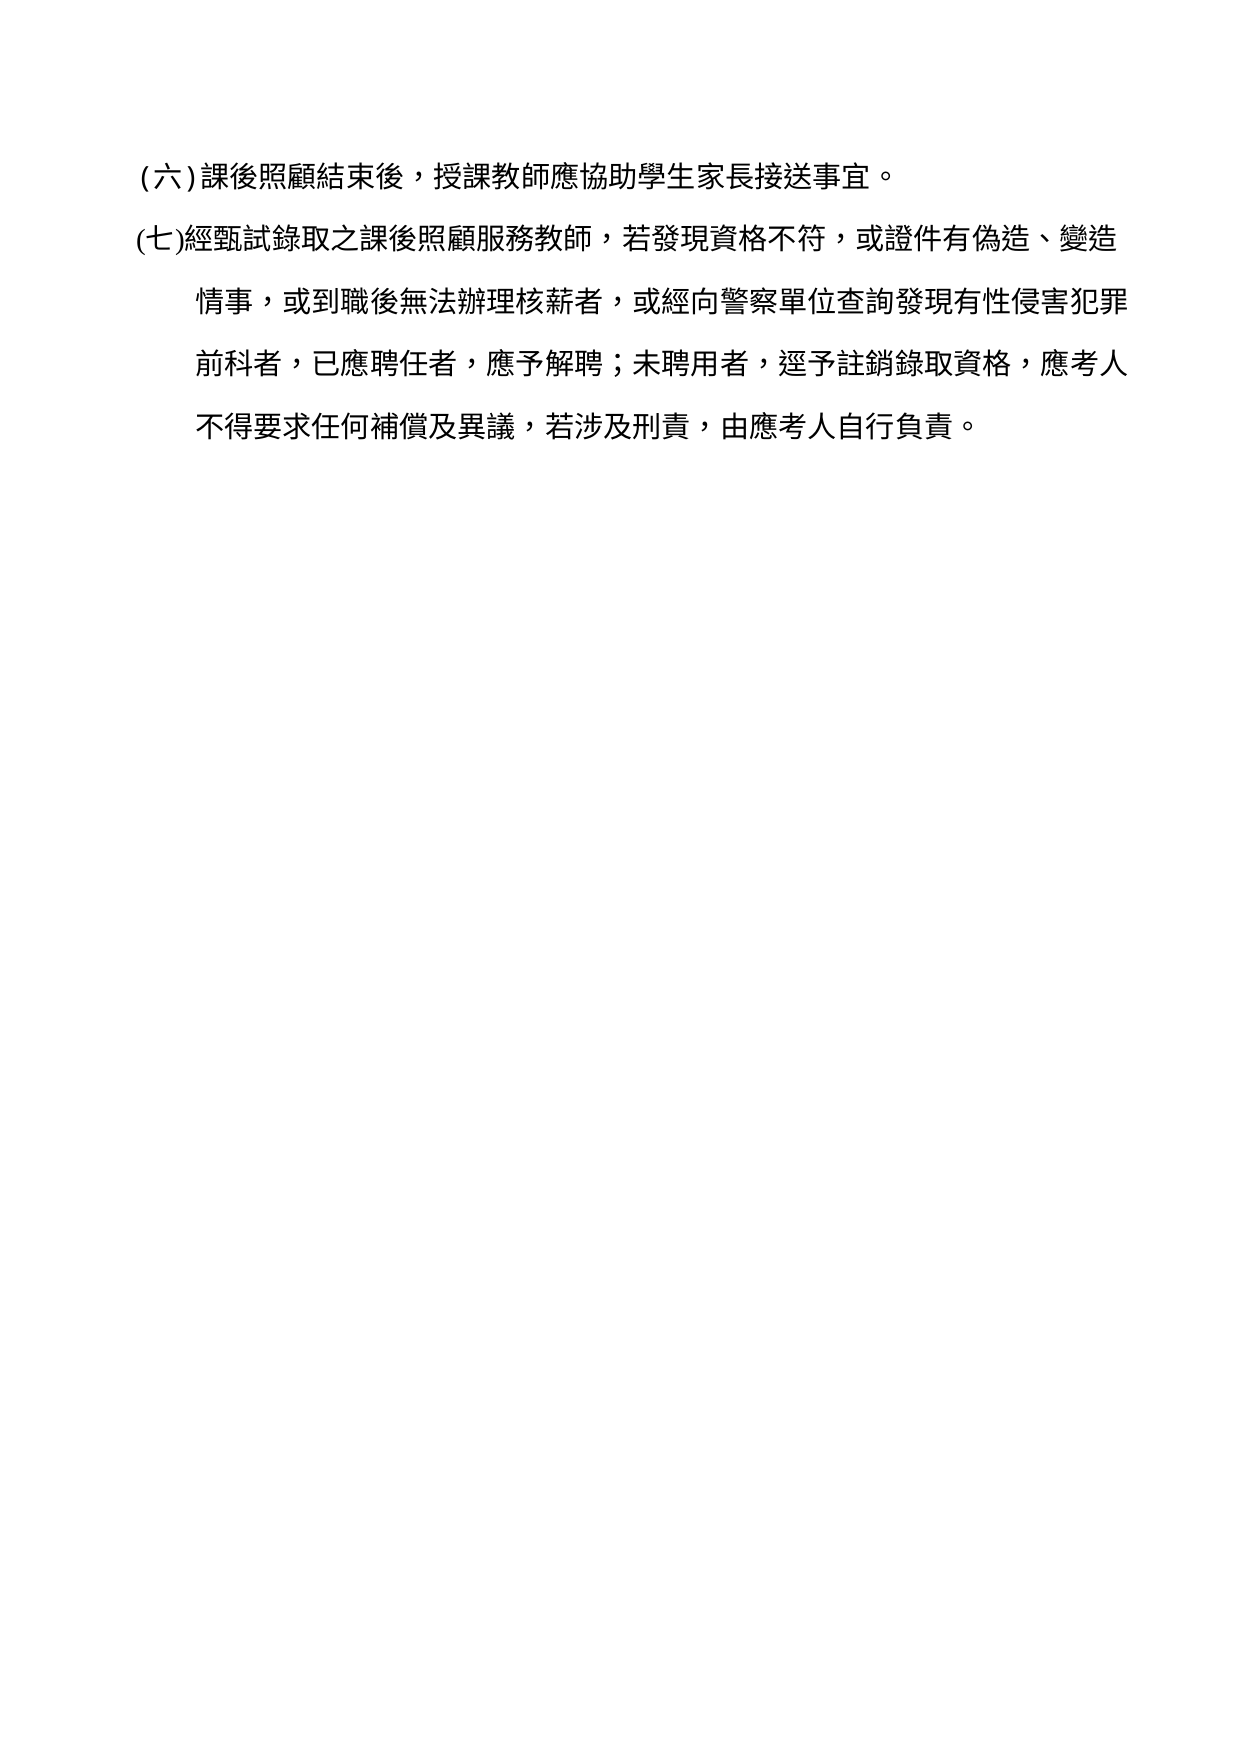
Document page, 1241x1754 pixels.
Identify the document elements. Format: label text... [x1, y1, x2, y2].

text (七)經甄試錄取之課後照顧服務教師，若發現資格不符，或證件有偽造、變造情事，或到職後無法辦理核薪者，或經向警察單位查詢發現有性侵害犯罪前科者，已應聘任者，應予解聘；未聘用者，逕予註銷錄取資格，應考人不得要求任何補償及異議，若涉及刑責，由應考人自行負責。 [136, 195, 1134, 445]
text (六)課後照顧結束後，授課教師應協助學生家長接送事宜。 [136, 133, 1134, 195]
